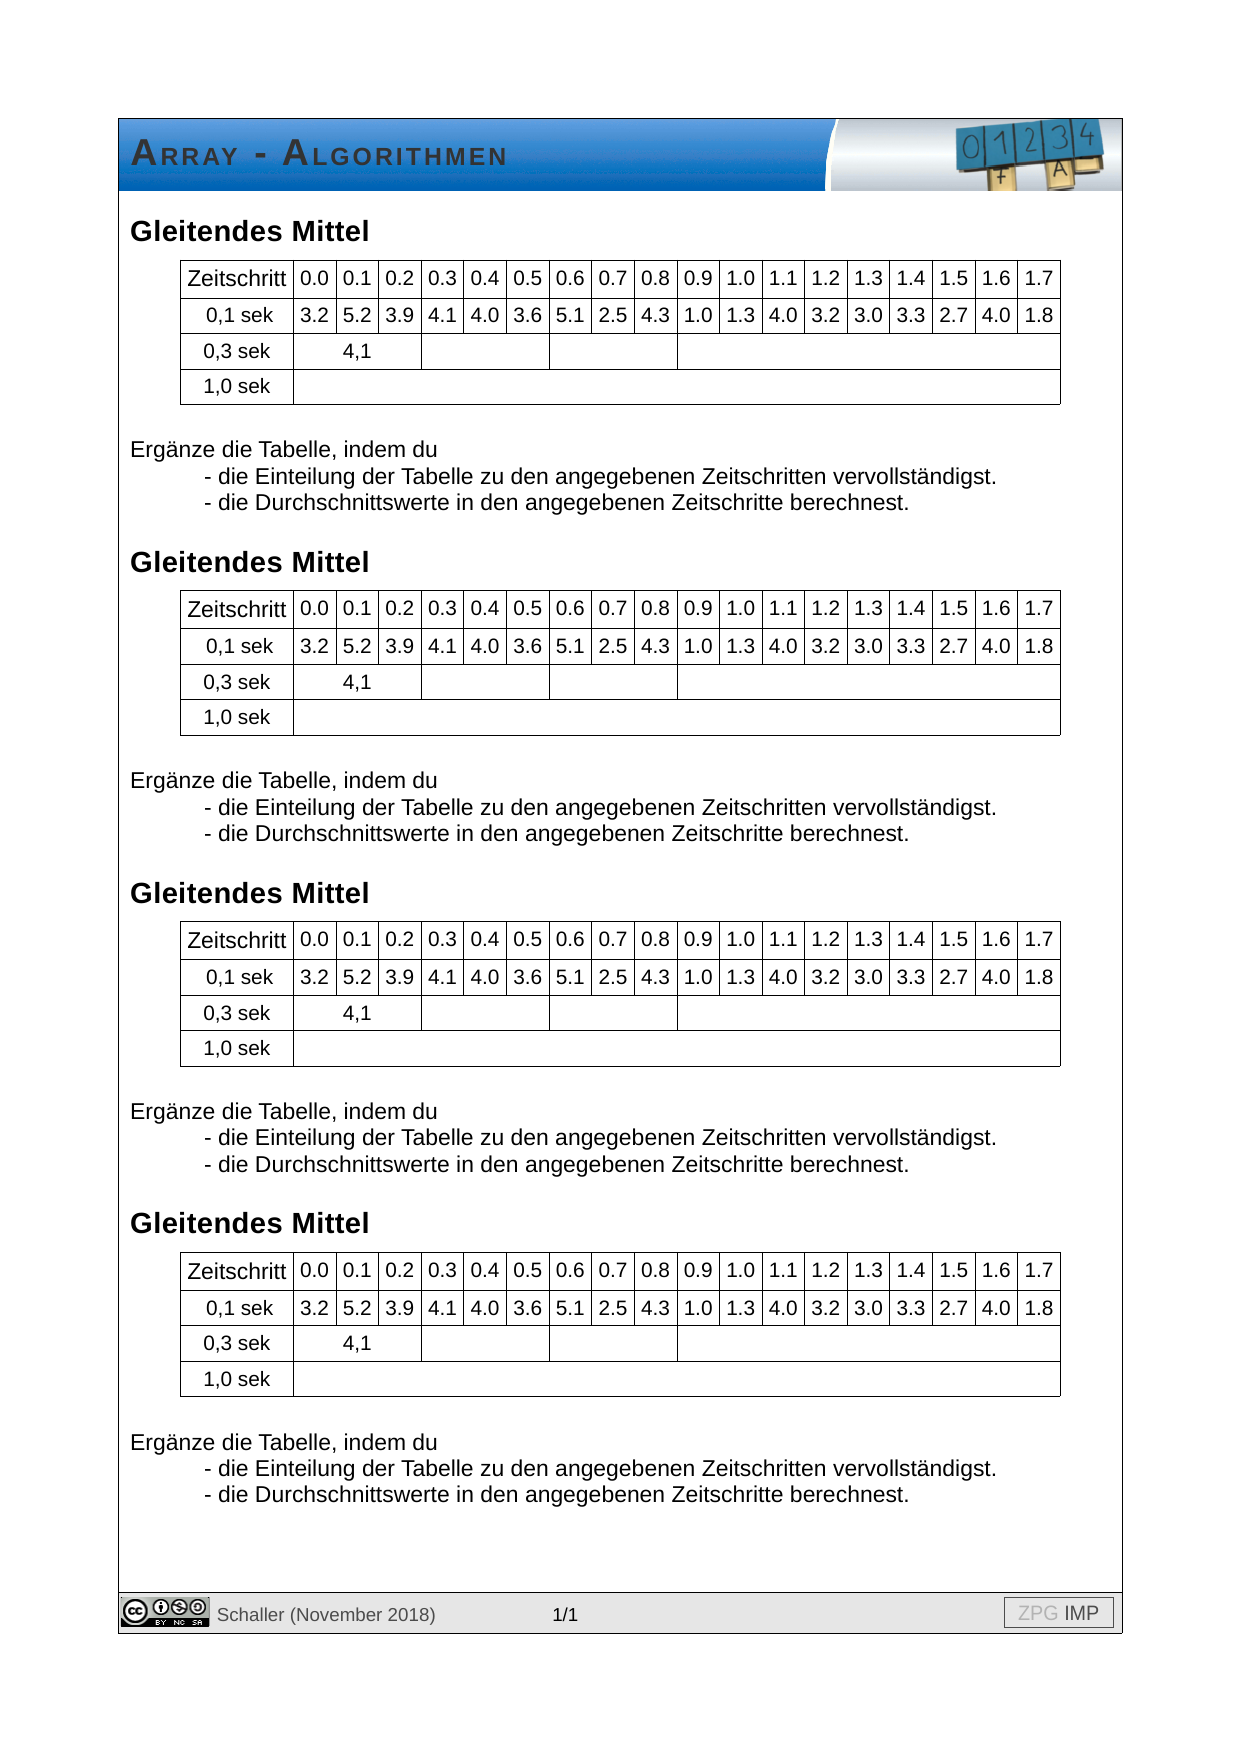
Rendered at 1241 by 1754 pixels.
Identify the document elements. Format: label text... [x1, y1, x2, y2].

table_cell 4.0 [763, 960, 804, 994]
table_cell 2.5 [592, 1291, 634, 1325]
table_cell 0,1 sek [181, 1291, 293, 1325]
table_header 0.6 [550, 591, 591, 628]
text Ergänze die Tabelle, indem du - die Einteilung der Tabelle zu den angegebenen Zeitschritten vervollständigst. - die Durchschnittswerte in den angegebenen Zeitschritte berechnest. [130, 1402, 1110, 1508]
table_cell [678, 665, 1060, 699]
table_header 0.8 [635, 1253, 677, 1290]
table_header 0.4 [464, 1253, 506, 1290]
table_header 1.3 [848, 1253, 889, 1290]
table_header 1.5 [933, 1253, 975, 1290]
table_header Zeitschritt [181, 591, 293, 628]
table_header 1.0 [720, 922, 762, 959]
table_cell 4.3 [635, 960, 677, 994]
table_header 1.5 [933, 261, 975, 297]
table_cell 3.6 [507, 960, 549, 994]
table_cell 3.3 [890, 299, 932, 333]
table_cell 0,3 sek [181, 1326, 293, 1361]
table_header 1.7 [1018, 591, 1060, 628]
table_header 1.1 [763, 261, 804, 297]
table_cell 0,1 sek [181, 299, 293, 333]
table_header 1.2 [805, 922, 847, 959]
table_header 0.0 [294, 591, 336, 628]
table_cell [422, 665, 549, 699]
table_cell 1,0 sek [181, 1031, 293, 1066]
table_cell 2.7 [933, 629, 975, 664]
table_cell 5.1 [550, 629, 591, 664]
table_cell 4.1 [422, 1291, 463, 1325]
table_header 0.3 [422, 1253, 463, 1290]
table_cell [294, 370, 1060, 404]
table_cell 4.0 [464, 960, 506, 994]
table_cell 3.9 [379, 960, 421, 994]
table_cell 1.3 [720, 629, 762, 664]
text Gleitendes Mittel [130, 1206, 1110, 1240]
table_cell 4.1 [422, 629, 463, 664]
table_header 1.4 [890, 922, 932, 959]
table_header 1.6 [976, 261, 1017, 297]
table_header 0.3 [422, 261, 463, 297]
table_cell 4,1 [294, 665, 421, 699]
table_cell 4.3 [635, 299, 677, 333]
table_cell 4.0 [763, 299, 804, 333]
table_cell 5.2 [337, 960, 378, 994]
table_header 1.2 [805, 591, 847, 628]
table_header 0.3 [422, 922, 463, 959]
table_cell 3.0 [848, 299, 889, 333]
table_header 0.7 [592, 261, 634, 297]
table_header 1.3 [848, 261, 889, 297]
table_header 0.8 [635, 922, 677, 959]
table_header 1.5 [933, 922, 975, 959]
table_header 0.2 [379, 1253, 421, 1290]
table_cell 4.0 [976, 960, 1017, 994]
table_cell 3.2 [294, 960, 336, 994]
table_header 1.1 [763, 591, 804, 628]
table_cell 4.0 [464, 629, 506, 664]
table_cell 4.0 [976, 299, 1017, 333]
table_cell 4.0 [464, 299, 506, 333]
table_header 0.3 [422, 591, 463, 628]
table_header 1.1 [763, 1253, 804, 1290]
table_header 0.1 [337, 1253, 378, 1290]
table_header 1.3 [848, 591, 889, 628]
table_header 0.2 [379, 922, 421, 959]
table_cell 2.5 [592, 629, 634, 664]
table_header 0.1 [337, 922, 378, 959]
table_cell [294, 700, 1060, 735]
table_cell 0,3 sek [181, 665, 293, 699]
table_header 0.7 [592, 922, 634, 959]
table_header 1.5 [933, 591, 975, 628]
table_header 0.5 [507, 1253, 549, 1290]
text Gleitendes Mittel [130, 545, 1110, 578]
table_cell 5.2 [337, 629, 378, 664]
table_cell 3.2 [294, 1291, 336, 1325]
table_header 0.6 [550, 261, 591, 297]
table_cell 4,1 [294, 334, 421, 368]
table_cell 3.2 [805, 629, 847, 664]
table_cell 0,3 sek [181, 996, 293, 1030]
table_cell 4.1 [422, 960, 463, 994]
text Ergänze die Tabelle, indem du - die Einteilung der Tabelle zu den angegebenen Zeitschritten vervollständigst. - die Durchschnittswerte in den angegebenen Zeitschritte berechnest. [130, 741, 1110, 846]
table_cell 4.0 [464, 1291, 506, 1325]
table_cell [550, 996, 677, 1030]
table_cell 2.5 [592, 299, 634, 333]
table_cell 3.6 [507, 1291, 549, 1325]
text Gleitendes Mittel [130, 876, 1110, 909]
table_cell 4.0 [763, 629, 804, 664]
table_header 1.0 [720, 1253, 762, 1290]
table_cell 3.6 [507, 629, 549, 664]
table_cell 3.3 [890, 960, 932, 994]
table_cell 4.3 [635, 1291, 677, 1325]
table_cell 3.6 [507, 299, 549, 333]
table_cell 3.2 [805, 1291, 847, 1325]
table_cell [294, 1031, 1060, 1066]
table_cell 4.0 [976, 1291, 1017, 1325]
table_header 0.2 [379, 261, 421, 297]
table_header 1.1 [763, 922, 804, 959]
table_cell 3.2 [294, 299, 336, 333]
table_cell 4.3 [635, 629, 677, 664]
table_cell 1.8 [1018, 1291, 1060, 1325]
table_cell 0,3 sek [181, 334, 293, 368]
table_header 1.3 [848, 922, 889, 959]
table_cell [422, 1326, 549, 1361]
table_cell [678, 996, 1060, 1030]
table_cell 1.0 [678, 960, 719, 994]
table_header 1.6 [976, 922, 1017, 959]
table_header 0.1 [337, 261, 378, 297]
table_header 1.7 [1018, 1253, 1060, 1290]
table_cell 1.0 [678, 1291, 719, 1325]
table_cell 1.0 [678, 629, 719, 664]
table_cell 4.0 [976, 629, 1017, 664]
table_header 0.0 [294, 922, 336, 959]
table_header 1.6 [976, 1253, 1017, 1290]
table_header Zeitschritt [181, 922, 293, 959]
table_cell 5.2 [337, 1291, 378, 1325]
table_header 0.2 [379, 591, 421, 628]
table_cell 3.9 [379, 299, 421, 333]
table_cell 2.5 [592, 960, 634, 994]
table_cell 3.0 [848, 629, 889, 664]
table_cell 4,1 [294, 1326, 421, 1361]
table_header 1.7 [1018, 261, 1060, 297]
table_cell 3.3 [890, 629, 932, 664]
table_cell 3.3 [890, 1291, 932, 1325]
picture [119, 119, 1122, 191]
table_header 0.6 [550, 922, 591, 959]
table_cell 5.1 [550, 299, 591, 333]
table_cell 1.3 [720, 1291, 762, 1325]
table_cell 1.3 [720, 960, 762, 994]
table_header 0.1 [337, 591, 378, 628]
table_cell 4.1 [422, 299, 463, 333]
table_cell 5.1 [550, 960, 591, 994]
table_header 0.5 [507, 591, 549, 628]
table_cell 5.1 [550, 1291, 591, 1325]
table_header 0.0 [294, 261, 336, 297]
text Ergänze die Tabelle, indem du - die Einteilung der Tabelle zu den angegebenen Zeitschritten vervollständigst. - die Durchschnittswerte in den angegebenen Zeitschritte berechnest. [130, 410, 1110, 516]
table_cell [294, 1362, 1060, 1396]
table_header 0.0 [294, 1253, 336, 1290]
table_cell 1.8 [1018, 960, 1060, 994]
picture [120, 1597, 210, 1627]
table_header 0.9 [678, 922, 719, 959]
table_header 0.5 [507, 922, 549, 959]
table_cell 0,1 sek [181, 960, 293, 994]
table_header Zeitschritt [181, 261, 293, 297]
table_cell 3.0 [848, 1291, 889, 1325]
table_header 1.4 [890, 261, 932, 297]
table_cell 3.9 [379, 1291, 421, 1325]
table_header 0.8 [635, 591, 677, 628]
table_header 0.7 [592, 1253, 634, 1290]
table_header 0.6 [550, 1253, 591, 1290]
table_cell 3.2 [805, 299, 847, 333]
table_cell 1,0 sek [181, 700, 293, 735]
table_header 0.4 [464, 922, 506, 959]
table_header 1.0 [720, 591, 762, 628]
table_cell 1.8 [1018, 299, 1060, 333]
table_header Zeitschritt [181, 1253, 293, 1290]
table_header 1.2 [805, 1253, 847, 1290]
table_cell 3.0 [848, 960, 889, 994]
table_header 1.6 [976, 591, 1017, 628]
table_header 0.9 [678, 1253, 719, 1290]
table_cell 2.7 [933, 960, 975, 994]
table_header 1.4 [890, 591, 932, 628]
table_cell 2.7 [933, 299, 975, 333]
table_header 0.4 [464, 591, 506, 628]
table_cell 3.9 [379, 629, 421, 664]
table_cell 3.2 [294, 629, 336, 664]
table_cell 4,1 [294, 996, 421, 1030]
table_cell 1.3 [720, 299, 762, 333]
table_cell [422, 334, 549, 368]
table_cell [422, 996, 549, 1030]
table_header 1.2 [805, 261, 847, 297]
table_cell 1,0 sek [181, 370, 293, 404]
table_header 0.8 [635, 261, 677, 297]
text Ergänze die Tabelle, indem du - die Einteilung der Tabelle zu den angegebenen Zeitschritten vervollständigst. - die Durchschnittswerte in den angegebenen Zeitschritte berechnest. [130, 1072, 1110, 1177]
table_cell [678, 334, 1060, 368]
table_header 0.9 [678, 591, 719, 628]
table_cell 1.8 [1018, 629, 1060, 664]
table_header 0.7 [592, 591, 634, 628]
table_cell 1,0 sek [181, 1362, 293, 1396]
table_cell [678, 1326, 1060, 1361]
table_cell 4.0 [763, 1291, 804, 1325]
text Gleitendes Mittel [130, 214, 1110, 248]
table_cell [550, 1326, 677, 1361]
table_cell [550, 334, 677, 368]
table_header 0.4 [464, 261, 506, 297]
table_header 1.0 [720, 261, 762, 297]
table_header 1.7 [1018, 922, 1060, 959]
table_cell 0,1 sek [181, 629, 293, 664]
table_cell 2.7 [933, 1291, 975, 1325]
table_cell 1.0 [678, 299, 719, 333]
table_header 0.9 [678, 261, 719, 297]
table_header 1.4 [890, 1253, 932, 1290]
table_cell [550, 665, 677, 699]
table_cell 5.2 [337, 299, 378, 333]
table_cell 3.2 [805, 960, 847, 994]
table_header 0.5 [507, 261, 549, 297]
